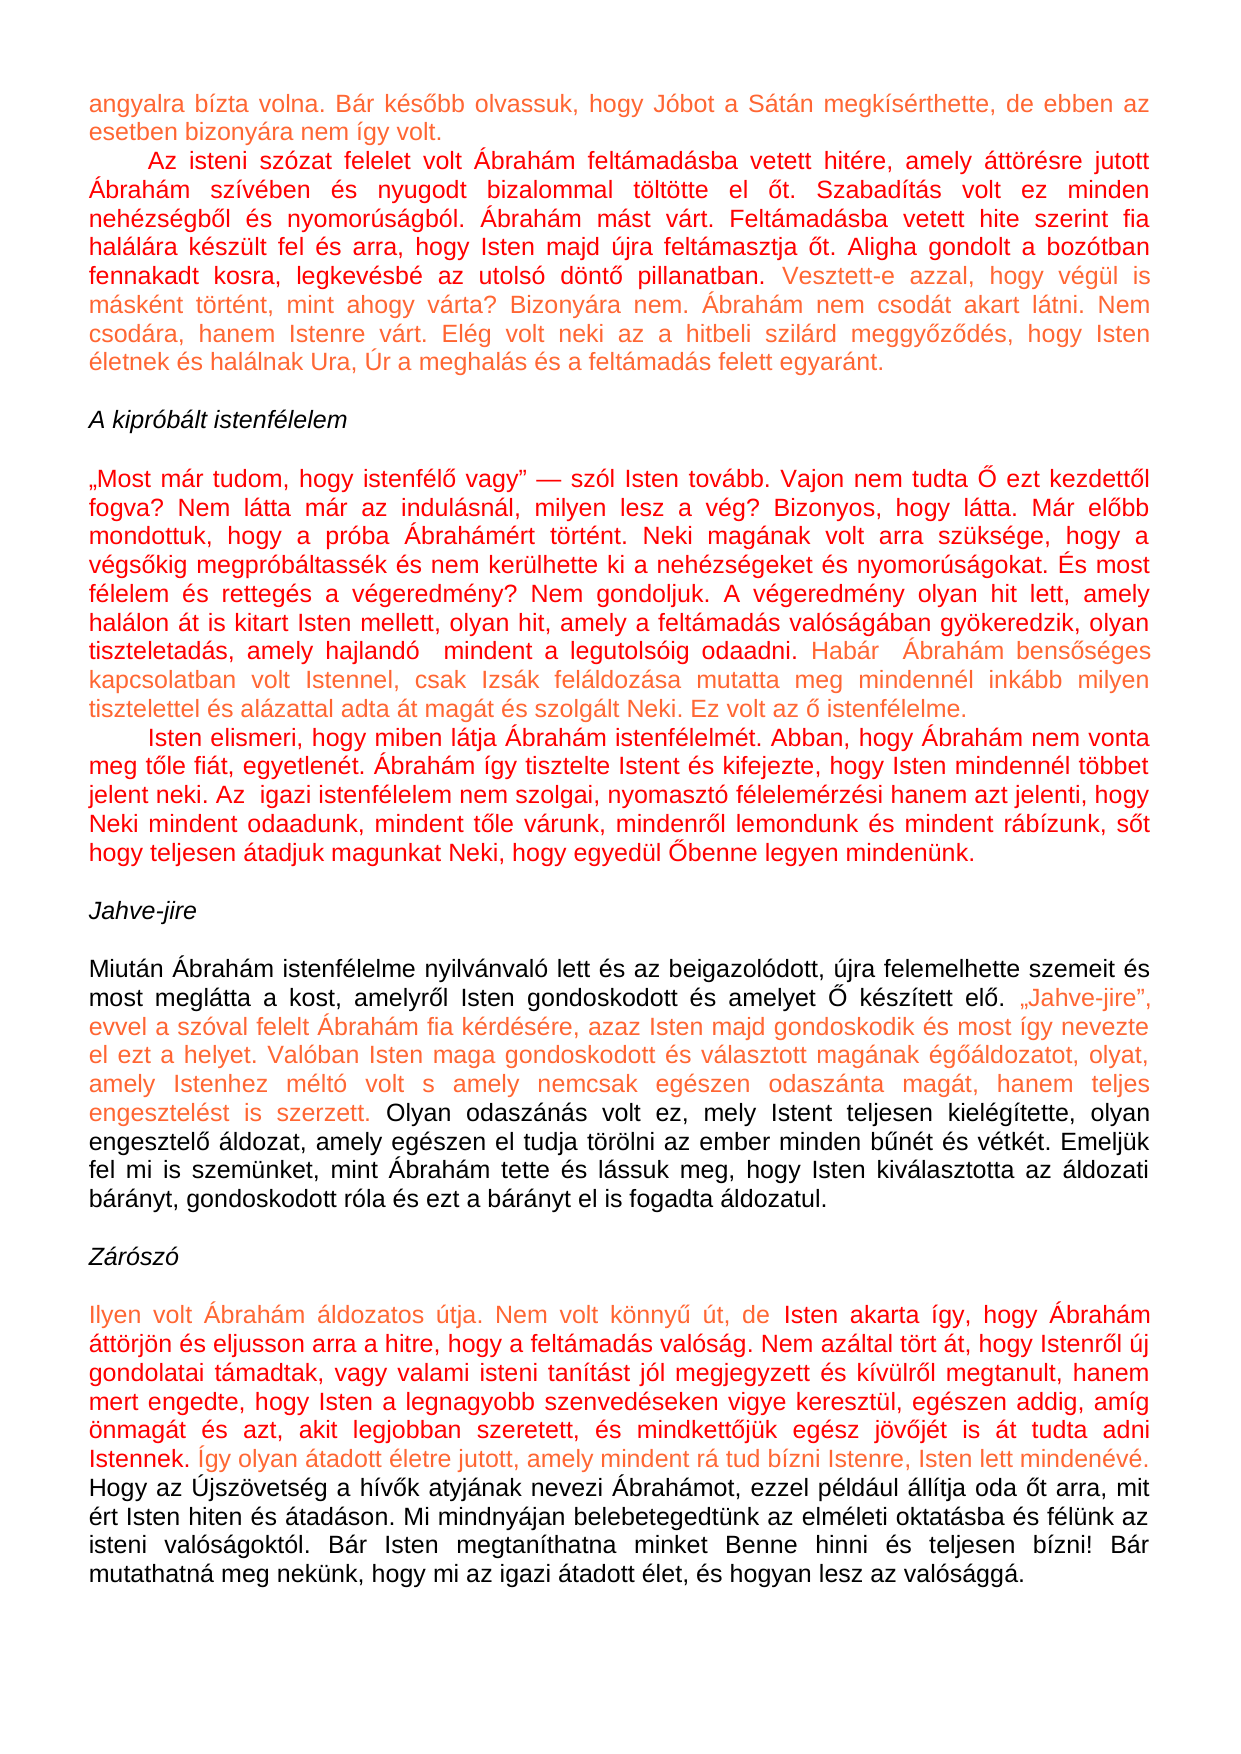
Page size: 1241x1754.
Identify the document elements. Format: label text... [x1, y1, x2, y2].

text Isten elismeri, hogy miben látja Ábrahám istenfélelmét. Abban, hogy Ábrahám nem vonta meg tőle fiát, egyetlenét. Ábrahám így tisztelte Istent és kifejezte, hogy Isten mindennél többet jelent neki. Az igazi istenfélelem nem szolgai, nyomasztó félelemérzési hanem azt jelenti, hogy Neki mindent odaadunk, mindent tőle várunk, mindenről lemondunk és mindent rábízunk, sőt hogy teljesen átadjuk magunkat Neki, hogy egyedül Őbenne legyen mindenünk. [88, 722, 1152, 866]
text Jahve-jire [88, 896, 1152, 924]
text angyalra bízta volna. Bár később olvassuk, hogy Jóbot a Sátán megkísérthette, de ebben az esetben bizonyára nem így volt. [88, 88, 1152, 146]
text Zárószó [88, 1242, 1152, 1271]
text Ilyen volt Ábrahám áldozatos útja. Nem volt könnyű út, de Isten akarta így, hogy Ábrahám áttörjön és eljusson arra a hitre, hogy a feltámadás valóság. Nem azáltal tört át, hogy Istenről új gondolatai támadtak, vagy valami isteni tanítást jól megjegyzett és kívülről megtanult, hanem mert engedte, hogy Isten a legnagyobb szenvedéseken vigye keresztül, egészen addig, amíg önmagát és azt, akit legjobban szeretett, és mindkettőjük egész jövőjét is át tudta adni Istennek. Így olyan átadott életre jutott, amely mindent rá tud bízni Istenre, Isten lett mindenévé. Hogy az Újszövetség a hívők atyjának nevezi Ábrahámot, ezzel például állítja oda őt arra, mit ért Isten hiten és átadáson. Mi mindnyájan belebetegedtünk az elméleti oktatásba és félünk az isteni valóságoktól. Bár Isten megtaníthatna minket Benne hinni és teljesen bízni! Bár mutathatná meg nekünk, hogy mi az igazi átadott élet, és hogyan lesz az valósággá. [88, 1300, 1152, 1588]
text Miután Ábrahám istenfélelme nyilvánvaló lett és az beigazolódott, újra felemelhette szemeit és most meglátta a kost, amelyről Isten gondoskodott és amelyet Ő készített elő. „Jahve-jire”, evvel a szóval felelt Ábrahám fia kérdésére, azaz Isten majd gondoskodik és most így nevezte el ezt a helyet. Valóban Isten maga gondoskodott és választott magának égőáldozatot, olyat, amely Istenhez méltó volt s amely nemcsak egészen odaszánta magát, hanem teljes engesztelést is szerzett. Olyan odaszánás volt ez, mely Istent teljesen kielégítette, olyan engesztelő áldozat, amely egészen el tudja törölni az ember minden bűnét és vétkét. Emeljük fel mi is szemünket, mint Ábrahám tette és lássuk meg, hogy Isten kiválasztotta az áldozati bárányt, gondoskodott róla és ezt a bárányt el is fogadta áldozatul. [88, 954, 1152, 1213]
text „Most már tudom, hogy istenfélő vagy” — szól Isten tovább. Vajon nem tudta Ő ezt kezdettől fogva? Nem látta már az indulásnál, milyen lesz a vég? Bizonyos, hogy látta. Már előbb mondottuk, hogy a próba Ábrahámért történt. Neki magának volt arra szüksége, hogy a végsőkig megpróbáltassék és nem kerülhette ki a nehézségeket és nyomorúságokat. És most félelem és rettegés a végeredmény? Nem gondoljuk. A végeredmény olyan hit lett, amely halálon át is kitart Isten mellett, olyan hit, amely a feltámadás valóságában gyökeredzik, olyan tiszteletadás, amely hajlandó mindent a legutolsóig odaadni. Habár Ábrahám bensőséges kapcsolatban volt Istennel, csak Izsák feláldozása mutatta meg mindennél inkább milyen tisztelettel és alázattal adta át magát és szolgált Neki. Ez volt az ő istenfélelme. [88, 464, 1152, 722]
text Az isteni szózat felelet volt Ábrahám feltámadásba vetett hitére, amely áttörésre jutott Ábrahám szívében és nyugodt bizalommal töltötte el őt. Szabadítás volt ez minden nehézségből és nyomorúságból. Ábrahám mást várt. Feltámadásba vetett hite szerint fia halálára készült fel és arra, hogy Isten majd újra feltámasztja őt. Aligha gondolt a bozótban fennakadt kosra, legkevésbé az utolsó döntő pillanatban. Vesztett‑e azzal, hogy végül is másként történt, mint ahogy várta? Bizonyára nem. Ábrahám nem csodát akart látni. Nem csodára, hanem Istenre várt. Elég volt neki az a hitbeli szilárd meggyőződés, hogy Isten életnek és halálnak Ura, Úr a meghalás és a feltámadás felett egyaránt. [88, 146, 1152, 376]
text A kipróbált istenfélelem [88, 406, 1152, 434]
